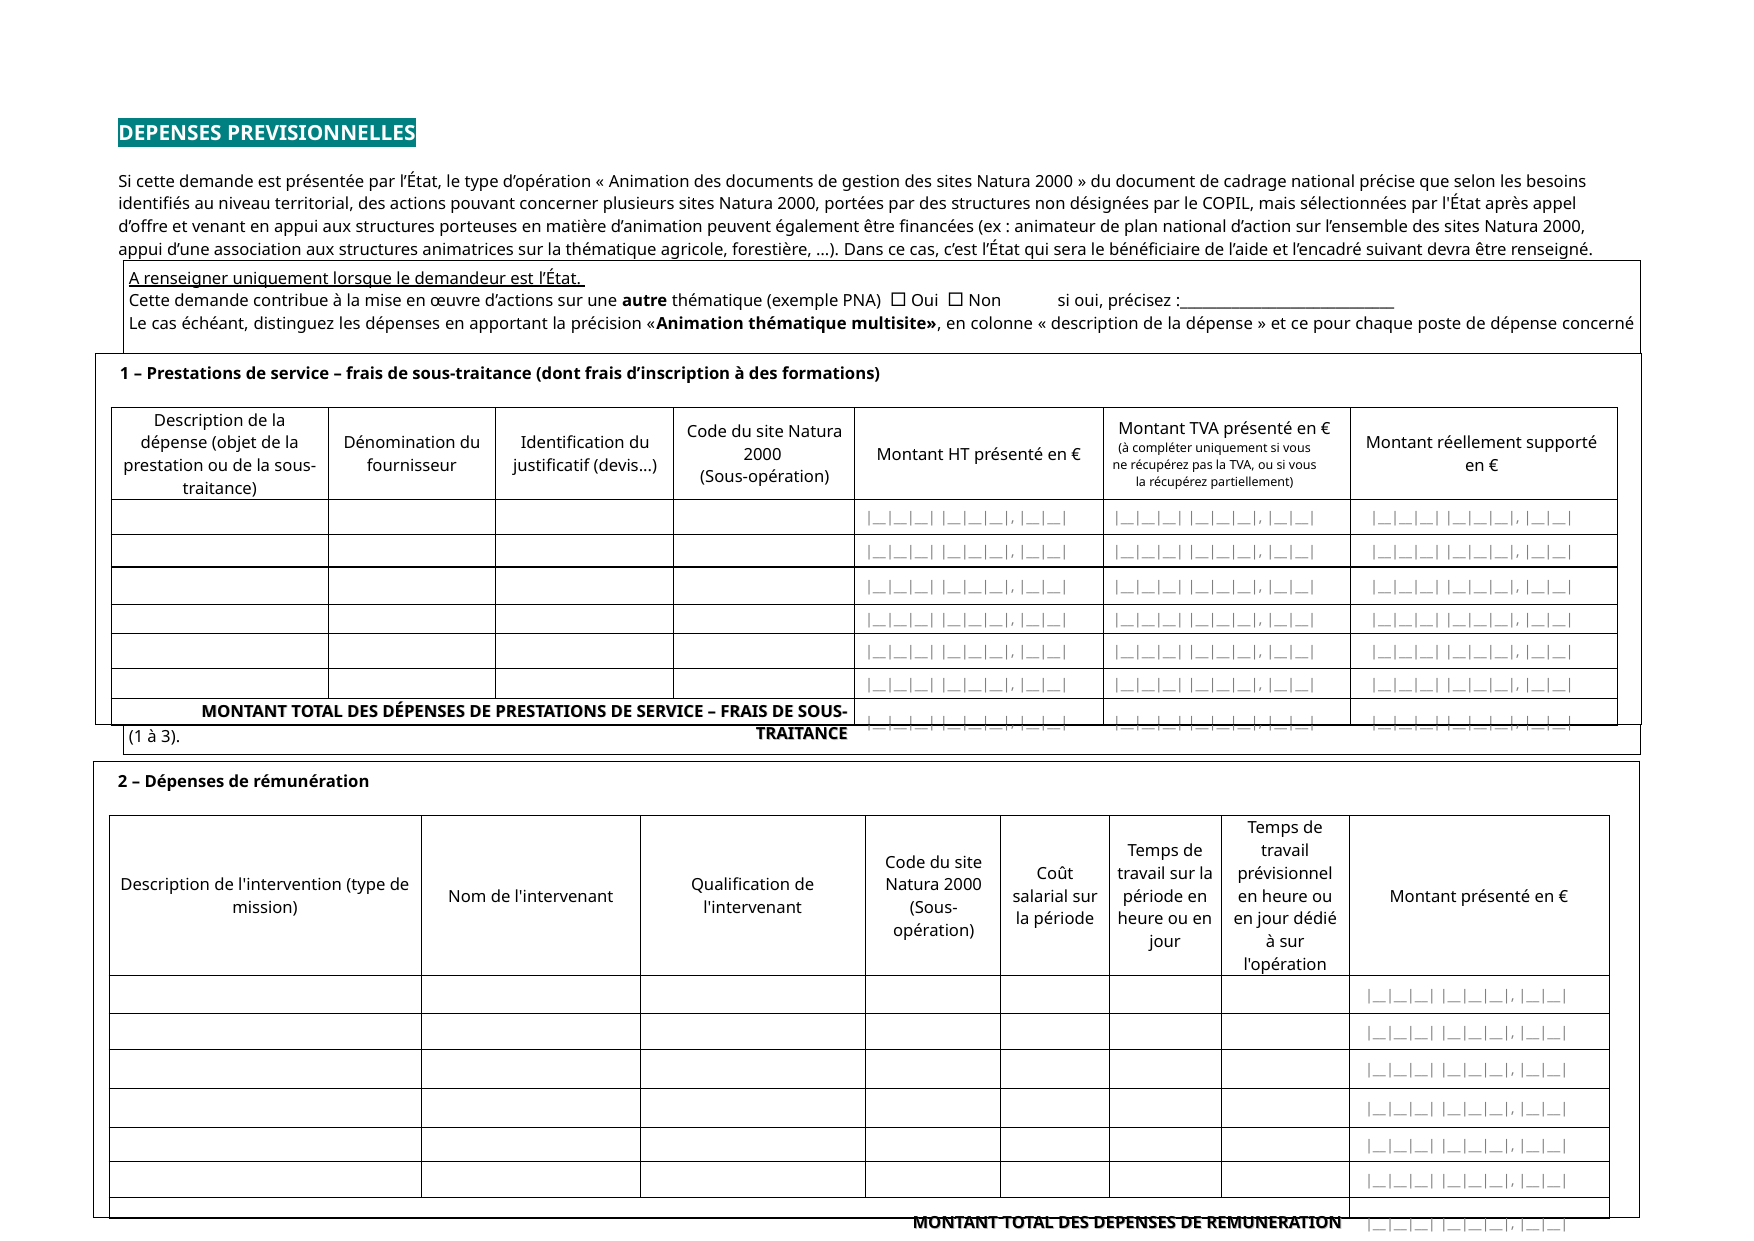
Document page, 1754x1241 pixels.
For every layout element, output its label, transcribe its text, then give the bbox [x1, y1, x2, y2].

table_cell |__|__|__| |__|__|__|, |__|__| [1351, 568, 1617, 603]
table_cell [1222, 976, 1349, 1013]
table_cell [1001, 1014, 1109, 1048]
table_cell [110, 1089, 421, 1127]
table_cell [112, 500, 328, 534]
table_header A renseigner uniquement lorsque le demandeur est l’État. Cette demande contribue à la mise en œuvre d’actions sur une autre thématique (exemple PNA)  Oui  Non si oui, précisez :_____________________________ Le cas échéant, distinguez les dépenses en apportant la précision «Animation thématique multisite», en colonne « description de la dépense » et ce pour chaque poste de dépense concerné (1 à 3). [124, 261, 1640, 353]
table_cell |__|__|__| |__|__|__|, |__|__| [855, 535, 1103, 566]
table_cell [641, 1089, 865, 1127]
table_cell [329, 535, 495, 566]
table_cell [866, 1089, 1000, 1127]
table_header Code du site Natura 2000 (Sous-opération) [674, 408, 854, 499]
table_cell [422, 1162, 640, 1197]
table_cell [1222, 1089, 1349, 1127]
table_cell |__|__|__| |__|__|__|, |__|__| [855, 669, 1103, 698]
table_cell [422, 1089, 640, 1127]
table_header Dénomination du fournisseur [329, 408, 495, 499]
table_header Description de la dépense (objet de la prestation ou de la sous-traitance) [112, 408, 328, 499]
table_header Identification du justificatif (devis...) [496, 408, 673, 499]
table_header Montant présenté en € [1350, 816, 1609, 975]
table_cell |__|__|__| |__|__|__|, |__|__| [1104, 634, 1350, 668]
text Si cette demande est présentée par l’État, le type d’opération « Animation des documents de gestion des sites Natura 2000 » du document de cadrage national précise que selon les besoins identifiés au niveau territorial, des actions pouvant concerner plusieurs sites Natura 2000, portées par des structures non désignées par le COPIL, mais sélectionnées par l'État après appel d’offre et venant en appui aux structures porteuses en matière d’animation peuvent également être financées (ex : animateur de plan national d’action sur l’ensemble des sites Natura 2000, appui d’une association aux structures animatrices sur la thématique agricole, forestière, …). Dans ce cas, c’est l’État qui sera le bénéficiaire de l’aide et l’encadré suivant devra être renseigné. [118, 169, 1600, 260]
table_cell [1110, 1162, 1221, 1197]
table_cell [641, 1162, 865, 1197]
table_header Temps de travail prévisionnel en heure ou en jour dédié à sur l'opération [1222, 816, 1349, 975]
table_header Montant réellement supporté en € [1351, 408, 1617, 499]
table_cell |__|__|__| |__|__|__|, |__|__| [1350, 1198, 1609, 1217]
table_cell MONTANT TOTAL DES DEPENSES DE REMUNERATION [110, 1198, 1349, 1217]
table_cell [329, 500, 495, 534]
table_cell [496, 568, 673, 603]
table_cell |__|__|__| |__|__|__|, |__|__| [1104, 605, 1350, 633]
table_cell [329, 605, 495, 633]
table_cell [1110, 1050, 1221, 1088]
text DEPENSES PREVISIONNELLES [118, 118, 1636, 147]
table_cell [641, 1014, 865, 1048]
table_header Qualification de l'intervenant [641, 816, 865, 975]
table_cell [866, 976, 1000, 1013]
table_cell |__|__|__| |__|__|__|, |__|__| [1350, 1162, 1609, 1197]
table_cell [674, 605, 854, 633]
table_cell [1222, 1128, 1349, 1161]
table_cell |__|__|__| |__|__|__|, |__|__| [1350, 1089, 1609, 1127]
table_cell |__|__|__| |__|__|__|, |__|__| [1351, 605, 1617, 633]
table_cell [110, 1050, 421, 1088]
table_cell [329, 669, 495, 698]
table_cell [110, 976, 421, 1013]
table_cell |__|__|__| |__|__|__|, |__|__| [855, 634, 1103, 668]
table_cell [110, 1014, 421, 1048]
table_cell [112, 634, 328, 668]
table_cell [1222, 1014, 1349, 1048]
table_cell [496, 669, 673, 698]
table_cell |__|__|__| |__|__|__|, |__|__| [1351, 669, 1617, 698]
table_cell |__|__|__| |__|__|__|, |__|__| [1351, 535, 1617, 566]
table_header Montant TVA présenté en € (à compléter uniquement si vous ne récupérez pas la TVA, ou si vous la récupérez partiellement) [1104, 408, 1350, 499]
table_cell [496, 535, 673, 566]
table_cell [112, 605, 328, 633]
table_cell [110, 1162, 421, 1197]
table_header Coût salarial sur la période [1001, 816, 1109, 975]
table_cell [422, 976, 640, 1013]
table_cell [674, 568, 854, 603]
table_cell [112, 669, 328, 698]
table_cell [496, 500, 673, 534]
table_cell [110, 1128, 421, 1161]
table_cell [1110, 1089, 1221, 1127]
table_cell |__|__|__| |__|__|__|, |__|__| [1104, 500, 1350, 534]
table_header Montant HT présenté en € [855, 408, 1103, 499]
table_cell |__|__|__| |__|__|__|, |__|__| [855, 568, 1103, 603]
table_cell [866, 1162, 1000, 1197]
table_header Description de l'intervention (type de mission) [110, 816, 421, 975]
table_header Nom de l'intervenant [422, 816, 640, 975]
table_cell [1001, 1050, 1109, 1088]
table_cell |__|__|__| |__|__|__|, |__|__| [1351, 634, 1617, 668]
table_cell |__|__|__| |__|__|__|, |__|__| [855, 500, 1103, 534]
table_cell [1110, 976, 1221, 1013]
table_cell [329, 634, 495, 668]
table_cell [422, 1050, 640, 1088]
table_cell [496, 605, 673, 633]
table_header A renseigner uniquement lorsque le demandeur est l’État. Cette demande contribue à la mise en œuvre d’actions sur une autre thématique (exemple PNA)  Oui  Non si oui, précisez :_____________________________ Le cas échéant, distinguez les dépenses en apportant la précision «Animation thématique multisite», en colonne « description de la dépense » et ce pour chaque poste de dépense concerné (1 à 3). [124, 725, 1640, 753]
table_cell |__|__|__| |__|__|__|, |__|__| [1351, 699, 1617, 724]
table_cell [112, 535, 328, 566]
table_cell |__|__|__| |__|__|__|, |__|__| [1350, 1128, 1609, 1161]
table_cell [496, 634, 673, 668]
table_cell [422, 1128, 640, 1161]
table_cell [112, 568, 328, 603]
table_cell |__|__|__| |__|__|__|, |__|__| [1104, 699, 1350, 724]
table_cell [866, 1014, 1000, 1048]
table_cell [1110, 1128, 1221, 1161]
table_cell |__|__|__| |__|__|__|, |__|__| [1350, 976, 1609, 1013]
table_cell |__|__|__| |__|__|__|, |__|__| [1350, 1050, 1609, 1088]
table_cell |__|__|__| |__|__|__|, |__|__| [855, 699, 1103, 724]
table_cell [641, 1050, 865, 1088]
table_header Temps de travail sur la période en heure ou en jour [1110, 816, 1221, 975]
table_cell [1110, 1014, 1221, 1048]
table_cell [641, 976, 865, 1013]
table_cell |__|__|__| |__|__|__|, |__|__| [855, 605, 1103, 633]
table_cell [1001, 1128, 1109, 1161]
table_cell |__|__|__| |__|__|__|, |__|__| [1350, 1014, 1609, 1048]
table_header Code du site Natura 2000 (Sous-opération) [866, 816, 1000, 975]
table_cell |__|__|__| |__|__|__|, |__|__| [1351, 500, 1617, 534]
table_cell |__|__|__| |__|__|__|, |__|__| [1104, 669, 1350, 698]
table_cell [641, 1128, 865, 1161]
table_cell [1001, 1089, 1109, 1127]
table_cell [1001, 1162, 1109, 1197]
table_cell [422, 1014, 640, 1048]
table_cell [329, 568, 495, 603]
table_cell |__|__|__| |__|__|__|, |__|__| [1104, 568, 1350, 603]
table_cell |__|__|__| |__|__|__|, |__|__| [1104, 535, 1350, 566]
table_cell [866, 1050, 1000, 1088]
table_cell [1222, 1162, 1349, 1197]
table_cell [674, 669, 854, 698]
table_cell [674, 634, 854, 668]
table_cell [1001, 976, 1109, 1013]
table_cell [1222, 1050, 1349, 1088]
table_cell MONTANT TOTAL DES DÉPENSES DE PRESTATIONS DE SERVICE – FRAIS DE SOUS-TRAITANCE [112, 699, 854, 724]
table_cell [674, 535, 854, 566]
table_cell [866, 1128, 1000, 1161]
table_cell [674, 500, 854, 534]
